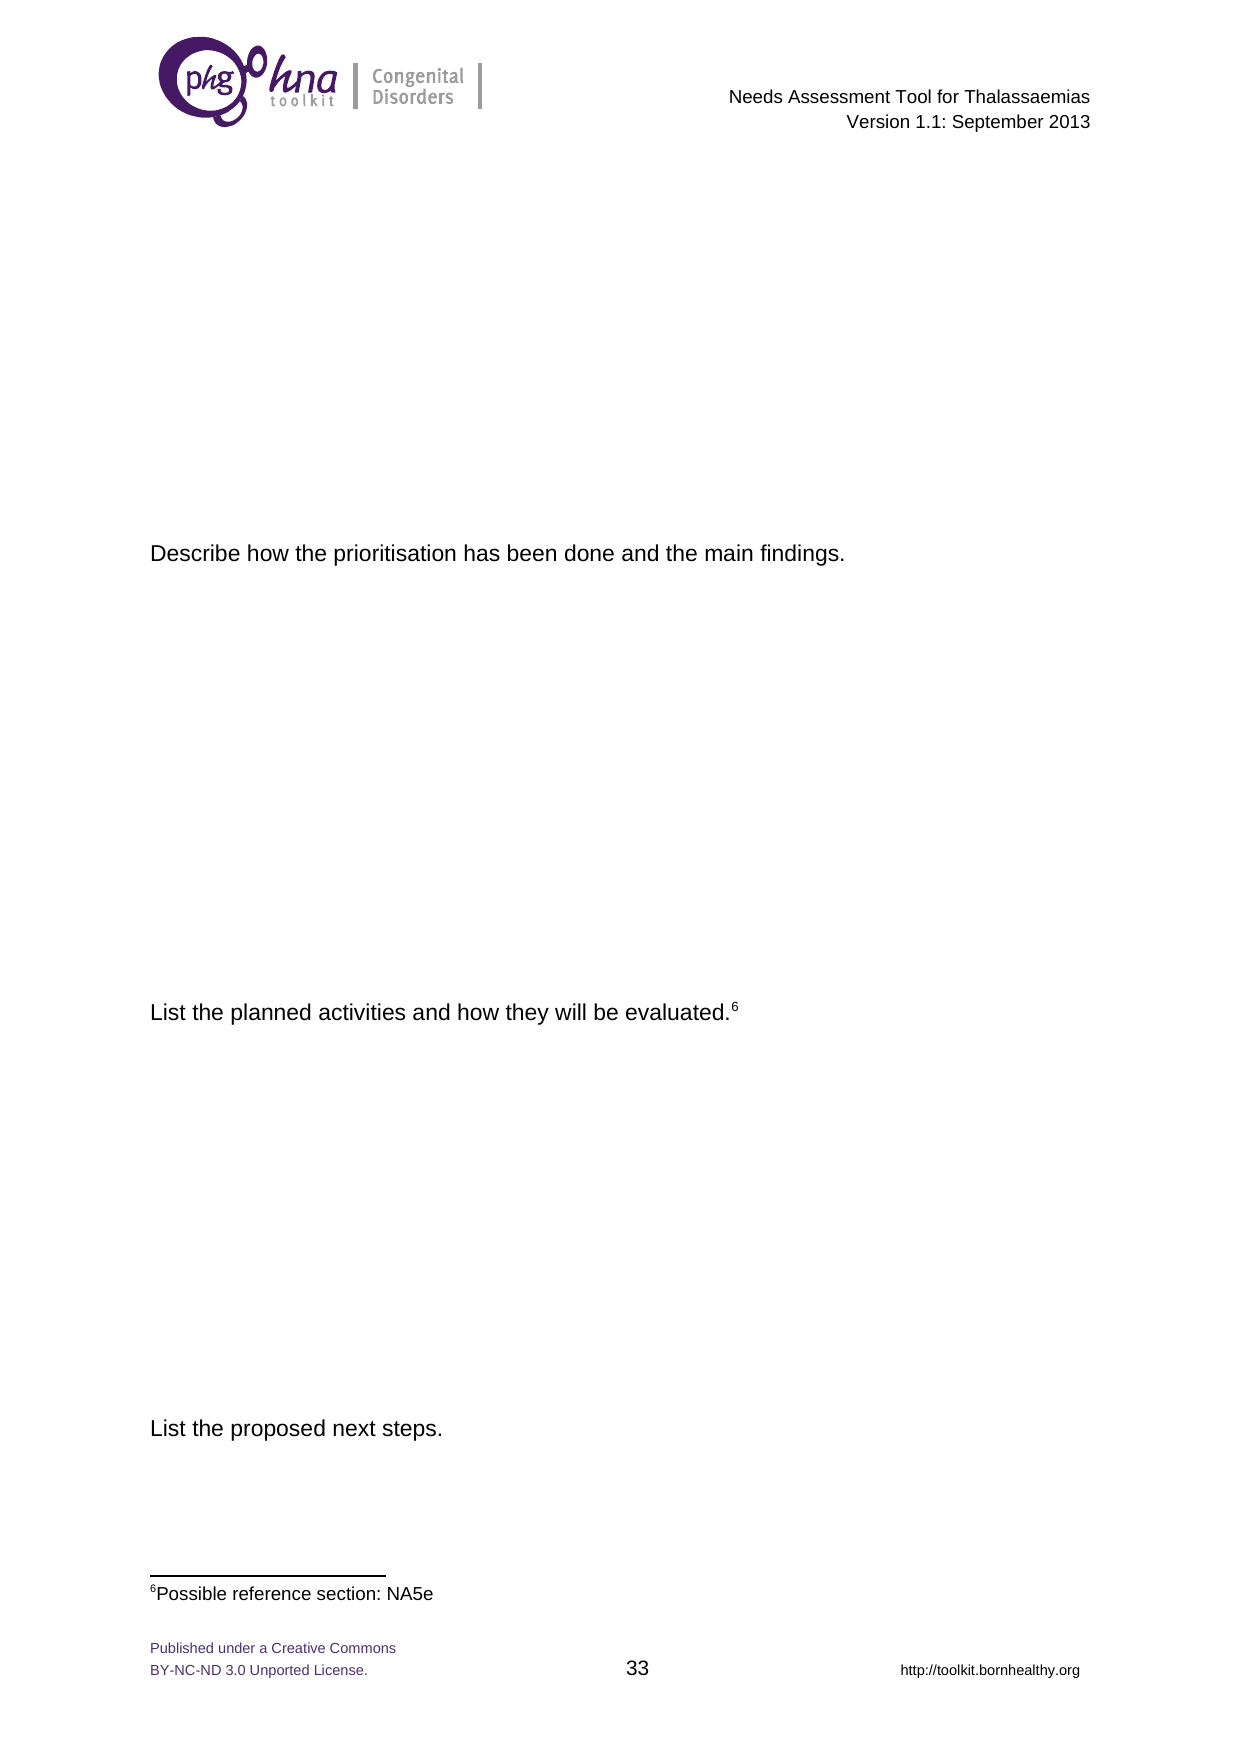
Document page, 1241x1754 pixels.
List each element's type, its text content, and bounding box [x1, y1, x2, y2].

subtitle List the proposed next steps. [150, 1412, 1090, 1442]
subtitle List the planned activities and how they will be evaluated. [150, 996, 1090, 1025]
text Possible reference section: NA5e [150, 1582, 1090, 1604]
subtitle Describe how the prioritisation has been done and the main findings. [150, 537, 1090, 567]
